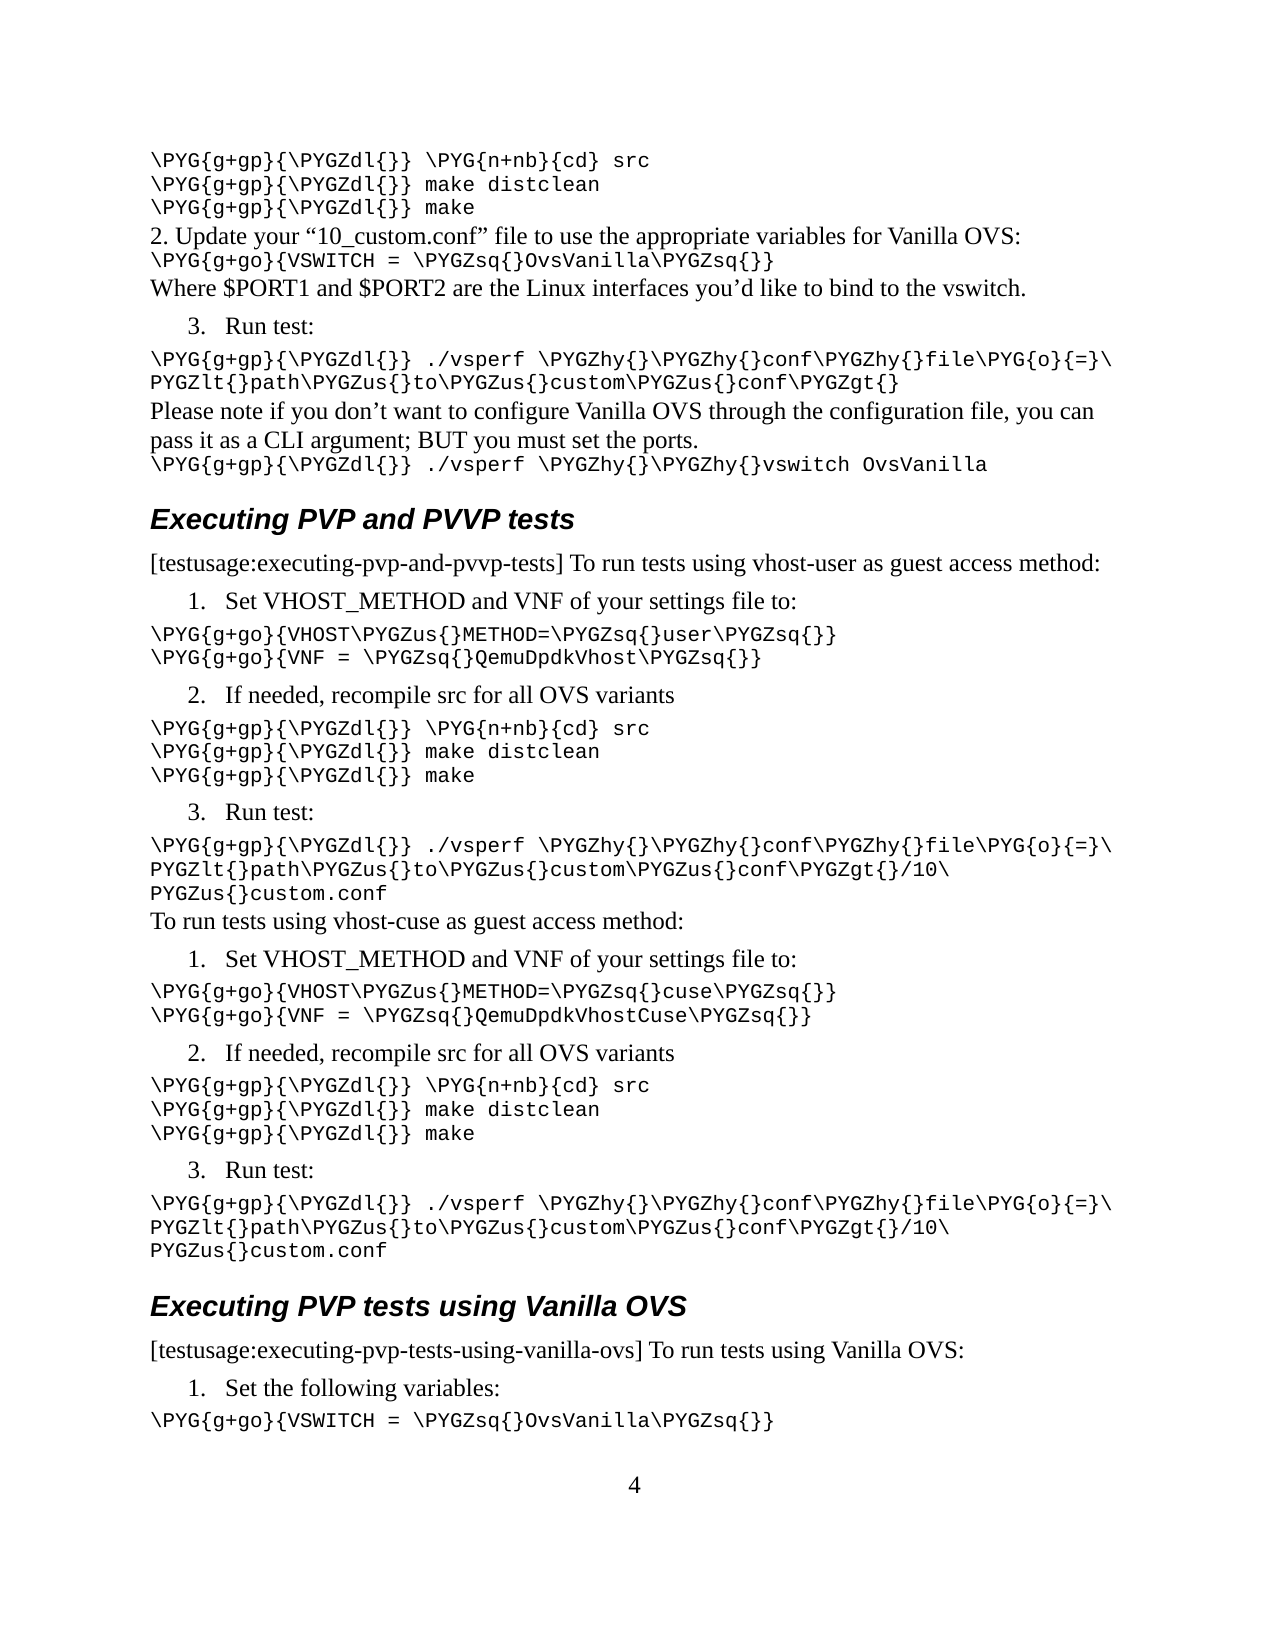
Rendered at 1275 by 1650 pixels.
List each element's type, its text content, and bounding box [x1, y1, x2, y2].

text \PYG{g+gp}{\PYGZdl{}} make [150, 197, 1125, 221]
text \PYG{g+gp}{\PYGZdl{}} make distclean [150, 1099, 1125, 1123]
text Where $PORT1 and $PORT2 are the Linux interfaces you’d like to bind to the vswitch. [150, 273, 1125, 302]
text \PYG{g+go}{VSWITCH = \PYGZsq{}OvsVanilla\PYGZsq{}} [150, 1411, 1125, 1434]
text Please note if you don’t want to configure Vanilla OVS through the configuration file, you can pass it as a CLI argument; BUT you must set the ports. [150, 396, 1125, 453]
subtitle Executing PVP and PVVP tests [150, 502, 1125, 536]
list Set VHOST_METHOD and VNF of your settings file to: [187, 586, 1125, 615]
list Set the following variables: [187, 1373, 1125, 1402]
text \PYG{g+gp}{\PYGZdl{}} ./vsperf \PYGZhy{}\PYGZhy{}conf\PYGZhy{}file\PYG{o}{=}\PYGZlt{}path\PYGZus{}to\PYGZus{}custom\PYGZus{}conf\PYGZgt{}/10\PYGZus{}custom.conf [150, 835, 1125, 906]
text \PYG{g+go}{VHOST\PYGZus{}METHOD=\PYGZsq{}user\PYGZsq{}} [150, 624, 1125, 647]
text \PYG{g+gp}{\PYGZdl{}} ./vsperf \PYGZhy{}\PYGZhy{}conf\PYGZhy{}file\PYG{o}{=}\PYGZlt{}path\PYGZus{}to\PYGZus{}custom\PYGZus{}conf\PYGZgt{} [150, 349, 1125, 396]
list Run test: [187, 797, 1125, 826]
text \PYG{g+gp}{\PYGZdl{}} ./vsperf \PYGZhy{}\PYGZhy{}vswitch OvsVanilla [150, 453, 1125, 477]
text \PYG{g+gp}{\PYGZdl{}} ./vsperf \PYGZhy{}\PYGZhy{}conf\PYGZhy{}file\PYG{o}{=}\PYGZlt{}path\PYGZus{}to\PYGZus{}custom\PYGZus{}conf\PYGZgt{}/10\PYGZus{}custom.conf [150, 1193, 1125, 1264]
text \PYG{g+go}{VHOST\PYGZus{}METHOD=\PYGZsq{}cuse\PYGZsq{}} [150, 982, 1125, 1005]
text 2. Update your “10_custom.conf” file to use the appropriate variables for Vanilla OVS: [150, 221, 1125, 250]
list Run test: [187, 1155, 1125, 1184]
text \PYG{g+go}{VSWITCH = \PYGZsq{}OvsVanilla\PYGZsq{}} [150, 250, 1125, 273]
list Set VHOST_METHOD and VNF of your settings file to: [187, 944, 1125, 973]
text To run tests using vhost-cuse as guest access method: [150, 906, 1125, 935]
text \PYG{g+go}{VNF = \PYGZsq{}QemuDpdkVhostCuse\PYGZsq{}} [150, 1005, 1125, 1029]
list Run test: [187, 311, 1125, 340]
text \PYG{g+gp}{\PYGZdl{}} \PYG{n+nb}{cd} src [150, 150, 1125, 174]
list If needed, recompile src for all OVS variants [187, 680, 1125, 709]
subtitle Executing PVP tests using Vanilla OVS [150, 1289, 1125, 1323]
text \PYG{g+gp}{\PYGZdl{}} make distclean [150, 174, 1125, 197]
text [testusage:executing-pvp-and-pvvp-tests] To run tests using vhost-user as guest access method: [150, 548, 1125, 577]
text \PYG{g+go}{VNF = \PYGZsq{}QemuDpdkVhost\PYGZsq{}} [150, 647, 1125, 671]
text [testusage:executing-pvp-tests-using-vanilla-ovs] To run tests using Vanilla OVS: [150, 1335, 1125, 1364]
text \PYG{g+gp}{\PYGZdl{}} make [150, 1123, 1125, 1146]
text \PYG{g+gp}{\PYGZdl{}} \PYG{n+nb}{cd} src [150, 718, 1125, 741]
text \PYG{g+gp}{\PYGZdl{}} \PYG{n+nb}{cd} src [150, 1076, 1125, 1099]
text \PYG{g+gp}{\PYGZdl{}} make [150, 765, 1125, 788]
list If needed, recompile src for all OVS variants [187, 1038, 1125, 1067]
text \PYG{g+gp}{\PYGZdl{}} make distclean [150, 741, 1125, 765]
